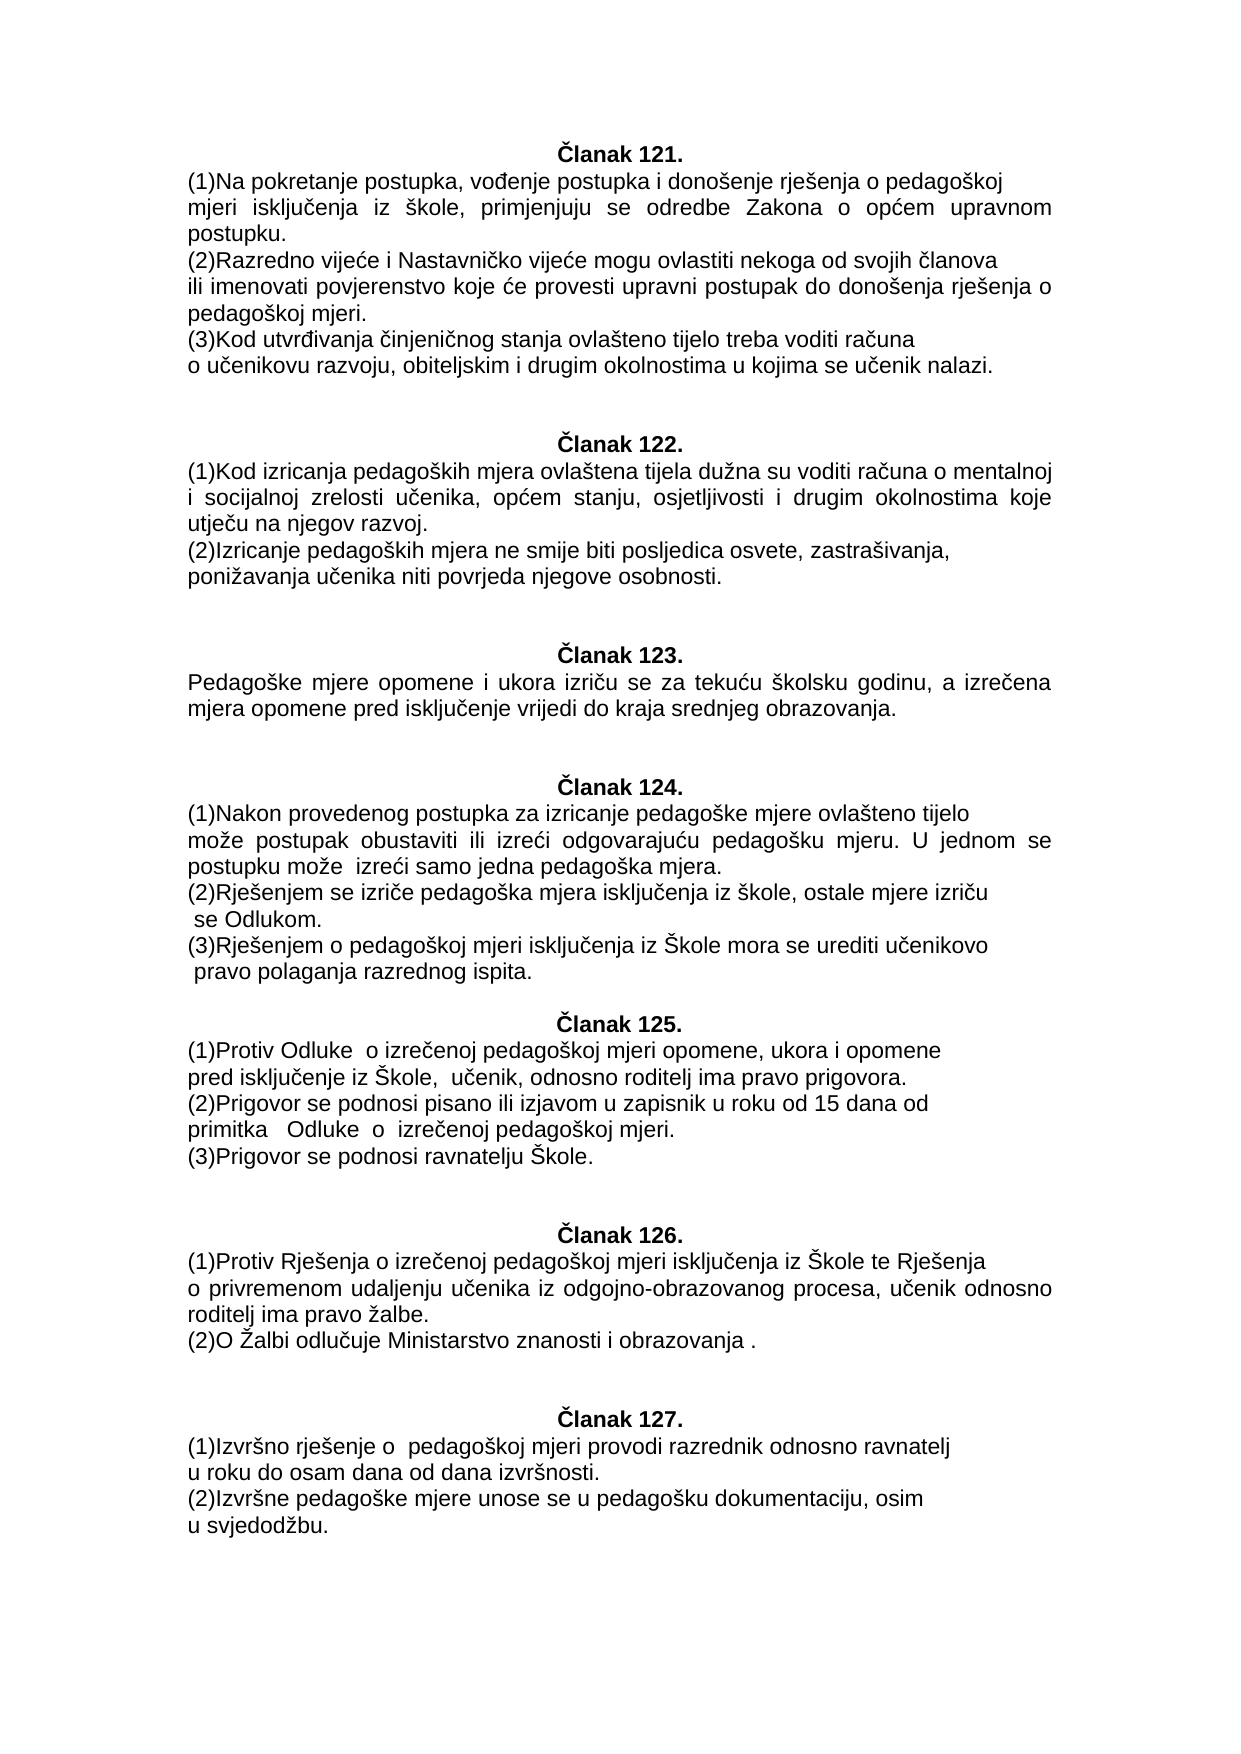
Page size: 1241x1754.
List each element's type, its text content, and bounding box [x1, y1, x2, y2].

text Članak 127. [187, 1406, 1053, 1433]
text (1)Nakon provedenog postupka za izricanje pedagoške mjere ovlašteno tijelo [187, 800, 1053, 827]
text (2)O Žalbi odlučuje Ministarstvo znanosti i obrazovanja . [187, 1327, 1053, 1354]
text ponižavanja učenika niti povrjeda njegove osobnosti. [187, 563, 1053, 589]
text Članak 122. [187, 431, 1053, 458]
text pred isključenje iz Škole, učenik, odnosno roditelj ima pravo prigovora. [187, 1064, 1053, 1090]
text Članak 125. [187, 1011, 1053, 1037]
text o privremenom udaljenju učenika iz odgojno-obrazovanog procesa, učenik odnosno roditelj ima pravo žalbe. [187, 1274, 1053, 1327]
text ili imenovati povjerenstvo koje će provesti upravni postupak do donošenja rješenja o pedagoškoj mjeri. [187, 273, 1053, 326]
text (3)Kod utvrđivanja činjeničnog stanja ovlašteno tijelo treba voditi računa [187, 326, 1053, 352]
text u roku do osam dana od dana izvršnosti. [187, 1459, 1053, 1485]
text (1)Na pokretanje postupka, vođenje postupka i donošenje rješenja o pedagoškoj [187, 168, 1053, 194]
text Članak 121. [187, 141, 1053, 168]
text (2)Izvršne pedagoške mjere unose se u pedagošku dokumentaciju, osim [187, 1485, 1053, 1512]
text Članak 124. [187, 774, 1053, 800]
text (1)Protiv Rješenja o izrečenoj pedagoškoj mjeri isključenja iz Škole te Rješenja [187, 1248, 1053, 1274]
text (1)Izvršno rješenje o pedagoškoj mjeri provodi razrednik odnosno ravnatelj [187, 1433, 1053, 1459]
text može postupak obustaviti ili izreći odgovarajuću pedagošku mjeru. U jednom se postupku može izreći samo jedna pedagoška mjera. [187, 827, 1053, 879]
text (2)Razredno vijeće i Nastavničko vijeće mogu ovlastiti nekoga od svojih članova [187, 247, 1053, 273]
text o učenikovu razvoju, obiteljskim i drugim okolnostima u kojima se učenik nalazi. [187, 352, 1053, 378]
text (1)Protiv Odluke o izrečenoj pedagoškoj mjeri opomene, ukora i opomene [187, 1037, 1053, 1064]
text se Odlukom. [187, 906, 1053, 932]
text mjeri isključenja iz škole, primjenjuju se odredbe Zakona o općem upravnom postupku. [187, 194, 1053, 247]
text (2)Prigovor se podnosi pisano ili izjavom u zapisnik u roku od 15 dana od [187, 1090, 1053, 1116]
text primitka Odluke o izrečenoj pedagoškoj mjeri. [187, 1116, 1053, 1143]
text Članak 126. [187, 1222, 1053, 1248]
text (2)Rješenjem se izriče pedagoška mjera isključenja iz škole, ostale mjere izriču [187, 879, 1053, 906]
text u svjedodžbu. [187, 1512, 1053, 1538]
text Članak 123. [187, 642, 1053, 668]
text (2)Izricanje pedagoških mjera ne smije biti posljedica osvete, zastrašivanja, [187, 537, 1053, 563]
text (3)Rješenjem o pedagoškoj mjeri isključenja iz Škole mora se urediti učenikovo [187, 932, 1053, 958]
text pravo polaganja razrednog ispita. [187, 958, 1053, 985]
text Pedagoške mjere opomene i ukora izriču se za tekuću školsku godinu, a izrečena mjera opomene pred isključenje vrijedi do kraja srednjeg obrazovanja. [187, 668, 1053, 721]
text (3)Prigovor se podnosi ravnatelju Škole. [187, 1143, 1053, 1169]
text (1)Kod izricanja pedagoških mjera ovlaštena tijela dužna su voditi računa o mentalnoj i socijalnoj zrelosti učenika, općem stanju, osjetljivosti i drugim okolnostima koje utječu na njegov razvoj. [187, 458, 1053, 537]
